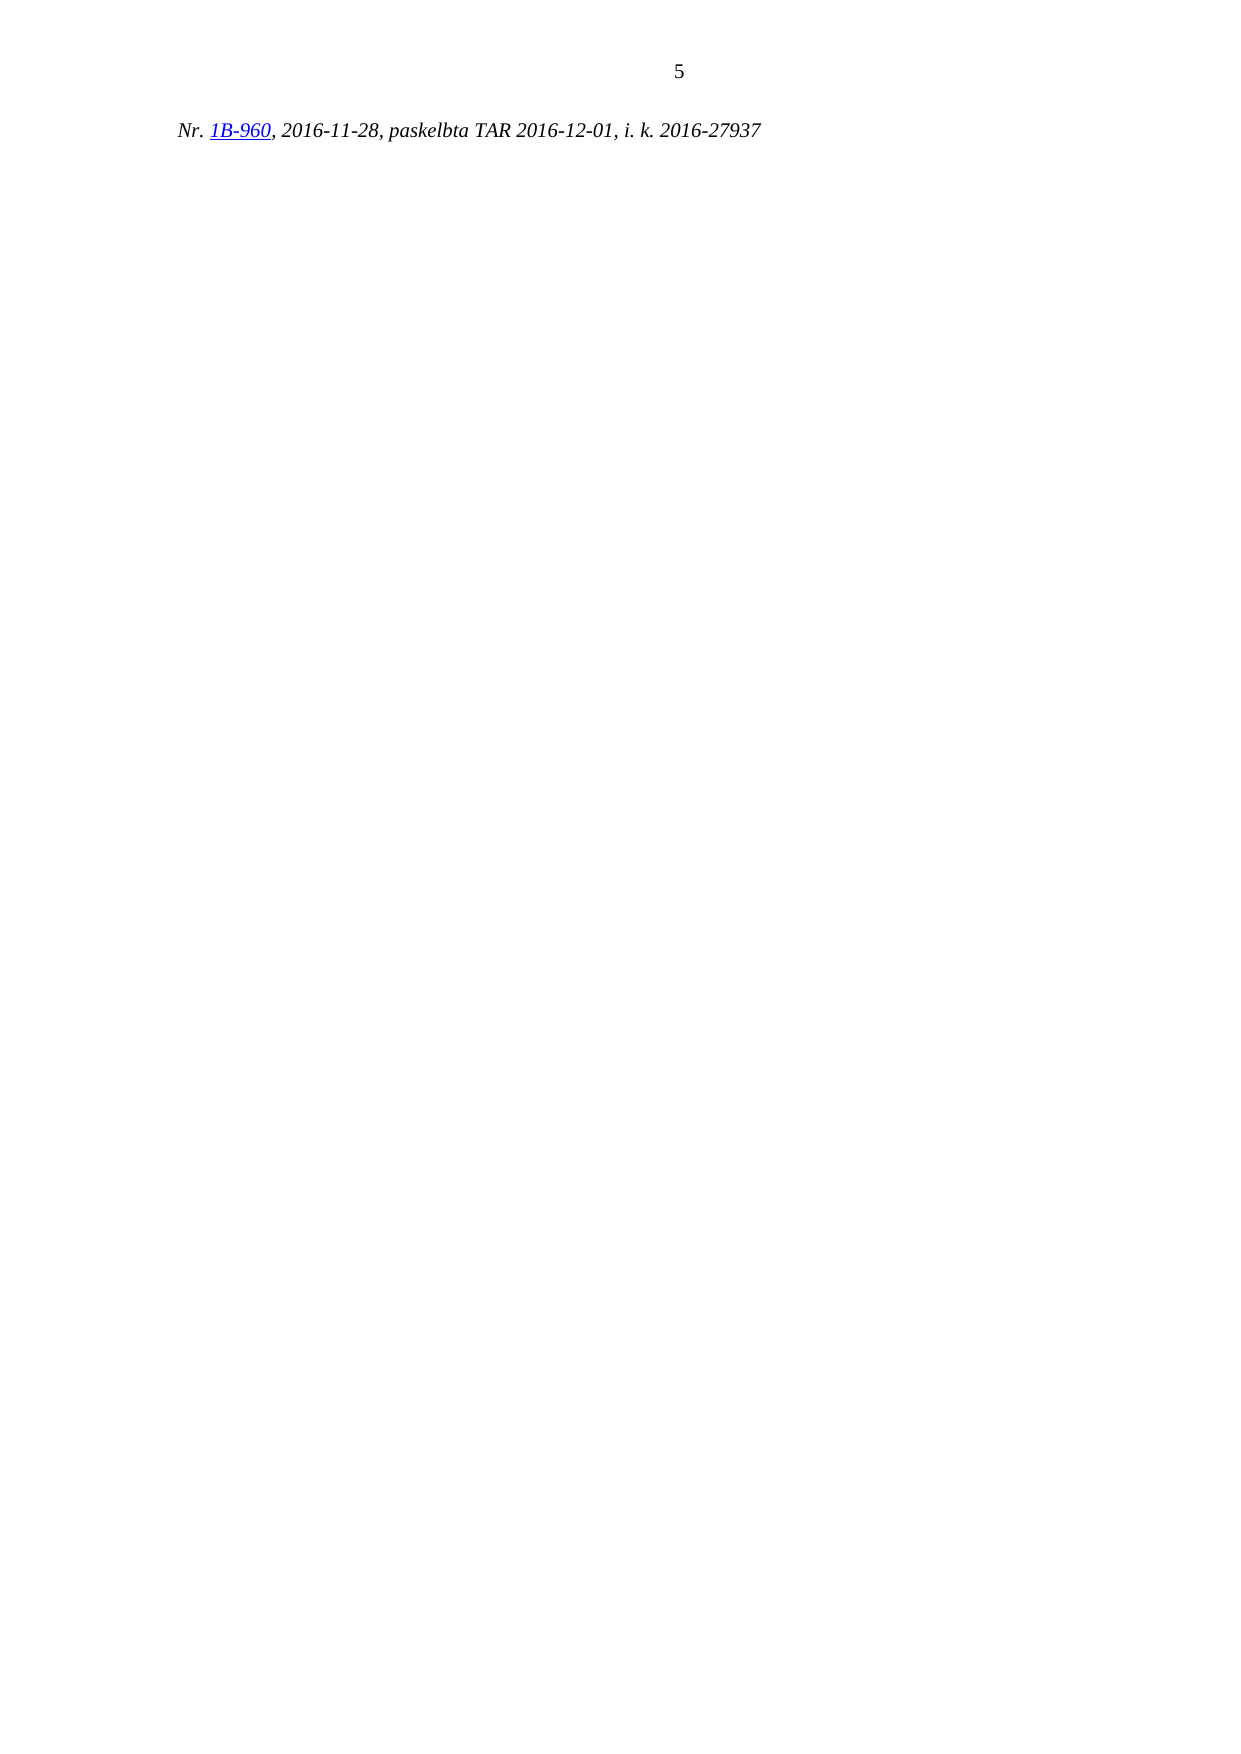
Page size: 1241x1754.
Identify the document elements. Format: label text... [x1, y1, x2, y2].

text Nr. 1B-960, 2016-11-28, paskelbta TAR 2016-12-01, i. k. 2016-27937 [177, 118, 1181, 142]
